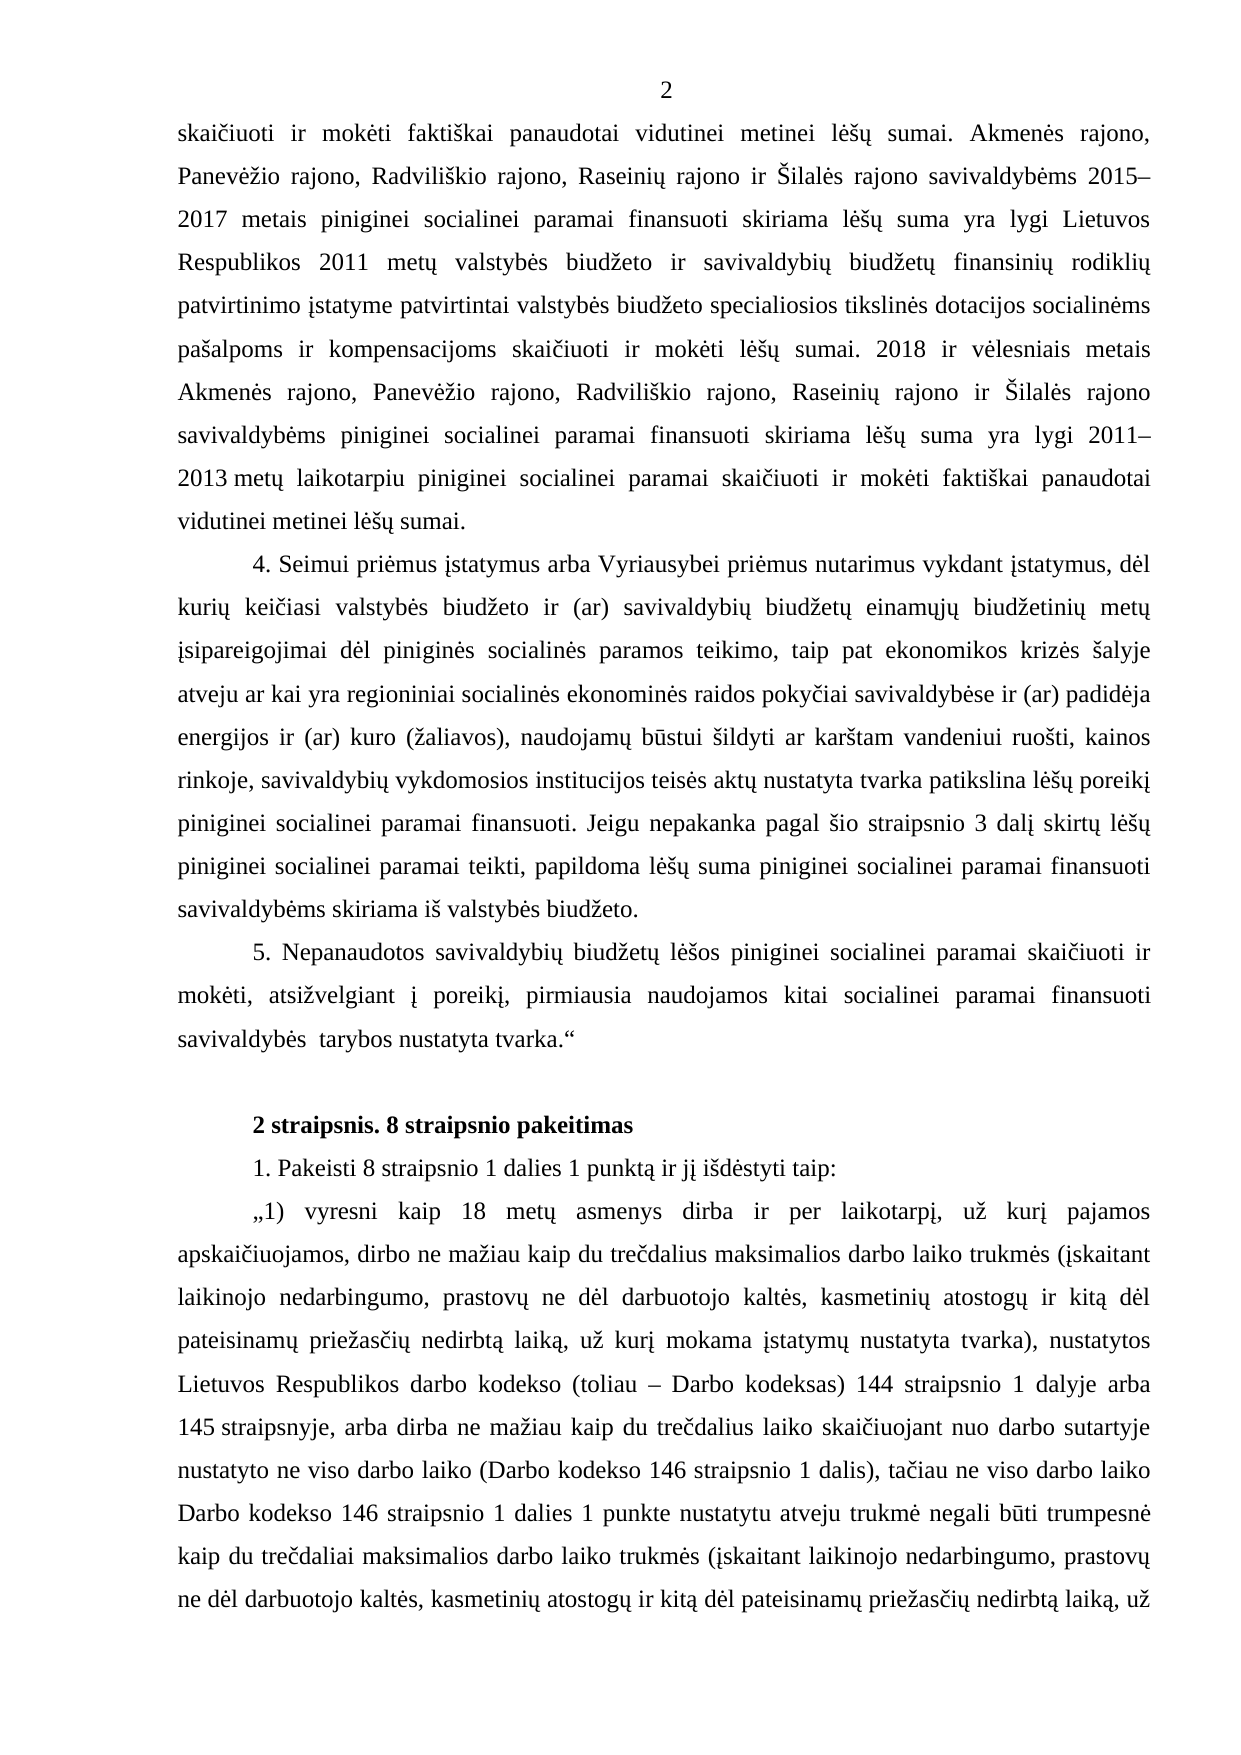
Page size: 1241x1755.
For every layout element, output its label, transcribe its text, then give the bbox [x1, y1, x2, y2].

text 1. Pakeisti 8 straipsnio 1 dalies 1 punktą ir jį išdėstyti taip: [177, 1153, 1152, 1182]
text 5. Nepanaudotos savivaldybių biudžetų lėšos piniginei socialinei paramai skaičiuoti ir mokėti, atsižvelgiant į poreikį, pirmiausia naudojamos kitai socialinei paramai finansuoti savivaldybės tarybos nustatyta tvarka.“ [177, 937, 1152, 1052]
text skaičiuoti ir mokėti faktiškai panaudotai vidutinei metinei lėšų sumai. Akmenės rajono, Panevėžio rajono, Radviliškio rajono, Raseinių rajono ir Šilalės rajono savivaldybėms 2015–2017 metais piniginei socialinei paramai finansuoti skiriama lėšų suma yra lygi Lietuvos Respublikos 2011 metų valstybės biudžeto ir savivaldybių biudžetų finansinių rodiklių patvirtinimo įstatyme patvirtintai valstybės biudžeto specialiosios tikslinės dotacijos socialinėms pašalpoms ir kompensacijoms skaičiuoti ir mokėti lėšų sumai. 2018 ir vėlesniais metais Akmenės rajono, Panevėžio rajono, Radviliškio rajono, Raseinių rajono ir Šilalės rajono savivaldybėms piniginei socialinei paramai finansuoti skiriama lėšų suma yra lygi 2011–2013 metų laikotarpiu piniginei socialinei paramai skaičiuoti ir mokėti faktiškai panaudotai vidutinei metinei lėšų sumai. [177, 118, 1152, 535]
text 4. Seimui priėmus įstatymus arba Vyriausybei priėmus nutarimus vykdant įstatymus, dėl kurių keičiasi valstybės biudžeto ir (ar) savivaldybių biudžetų einamųjų biudžetinių metų įsipareigojimai dėl piniginės socialinės paramos teikimo, taip pat ekonomikos krizės šalyje atveju ar kai yra regioniniai socialinės ekonominės raidos pokyčiai savivaldybėse ir (ar) padidėja energijos ir (ar) kuro (žaliavos), naudojamų būstui šildyti ar karštam vandeniui ruošti, kainos rinkoje, savivaldybių vykdomosios institucijos teisės aktų nustatyta tvarka patikslina lėšų poreikį piniginei socialinei paramai finansuoti. Jeigu nepakanka pagal šio straipsnio 3 dalį skirtų lėšų piniginei socialinei paramai teikti, papildoma lėšų suma piniginei socialinei paramai finansuoti savivaldybėms skiriama iš valstybės biudžeto. [177, 549, 1152, 923]
text 2 straipsnis. 8 straipsnio pakeitimas [177, 1110, 1152, 1139]
text „1) vyresni kaip 18 metų asmenys dirba ir per laikotarpį, už kurį pajamos apskaičiuojamos, dirbo ne mažiau kaip du trečdalius maksimalios darbo laiko trukmės (įskaitant laikinojo nedarbingumo, prastovų ne dėl darbuotojo kaltės, kasmetinių atostogų ir kitą dėl pateisinamų priežasčių nedirbtą laiką, už kurį mokama įstatymų nustatyta tvarka), nustatytos Lietuvos Respublikos darbo kodekso (toliau – Darbo kodeksas) 144 straipsnio 1 dalyje arba 145 straipsnyje, arba dirba ne mažiau kaip du trečdalius laiko skaičiuojant nuo darbo sutartyje nustatyto ne viso darbo laiko (Darbo kodekso 146 straipsnio 1 dalis), tačiau ne viso darbo laiko Darbo kodekso 146 straipsnio 1 dalies 1 punkte nustatytu atveju trukmė negali būti trumpesnė kaip du trečdaliai maksimalios darbo laiko trukmės (įskaitant laikinojo nedarbingumo, prastovų ne dėl darbuotojo kaltės, kasmetinių atostogų ir kitą dėl pateisinamų priežasčių nedirbtą laiką, už [177, 1196, 1152, 1613]
